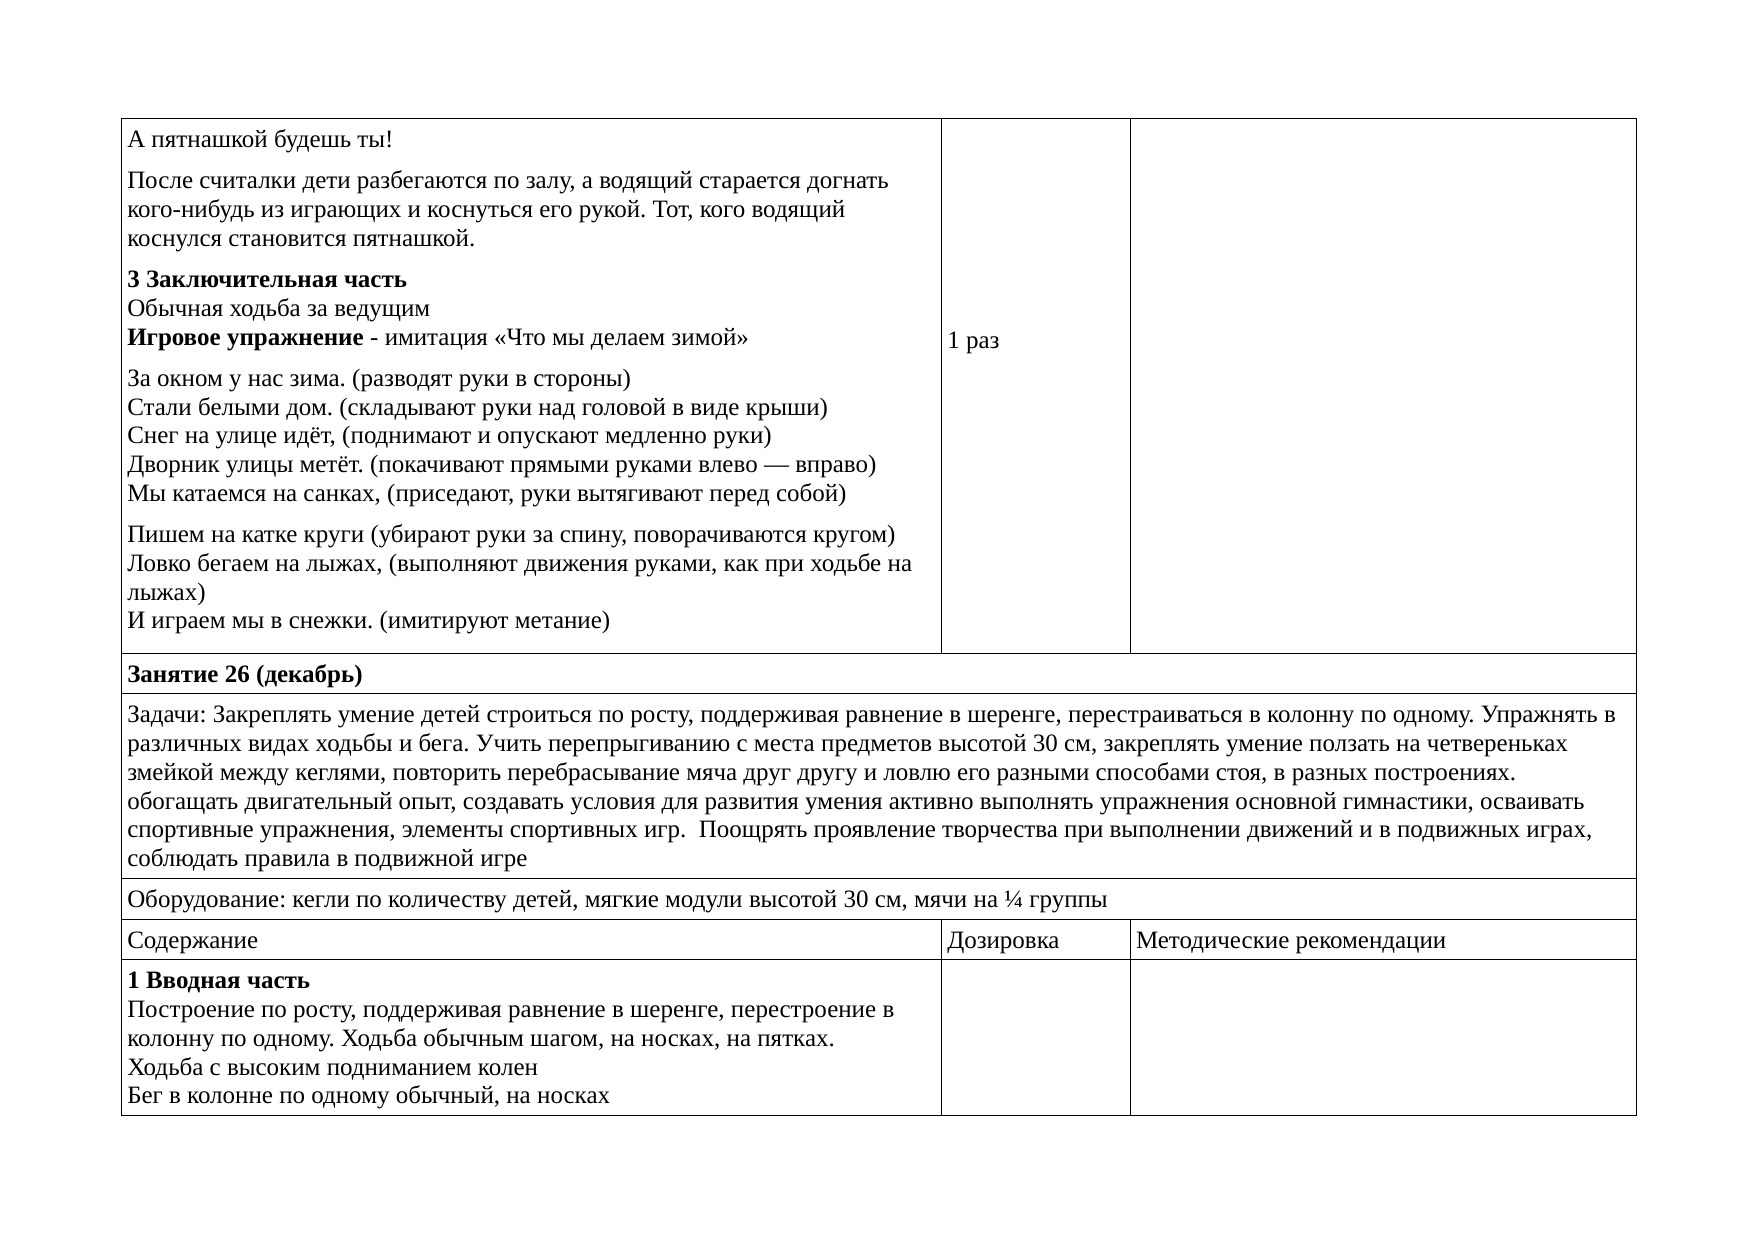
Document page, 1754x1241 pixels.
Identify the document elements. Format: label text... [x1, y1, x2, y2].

table_cell [1131, 960, 1636, 1115]
table_cell Дозировка [942, 920, 1130, 959]
table_cell [942, 960, 1130, 1115]
table_cell 1 Вводная часть Построение по росту, поддерживая равнение в шеренге, перестроение в колонну по одному. Ходьба обычным шагом, на носках, на пятках. Ходьба с высоким подниманием колен Бег в колонне по одному обычный, на носках [122, 960, 941, 1115]
table_cell Задачи: Закреплять умение детей строиться по росту, поддерживая равнение в шеренге, перестраиваться в колонну по одному. Упражнять в различных видах ходьбы и бега. Учить перепрыгиванию с места предметов высотой 30 см, закреплять умение ползать на четвереньках змейкой между кеглями, повторить перебрасывание мяча друг другу и ловлю его разными способами стоя, в разных построениях. обогащать двигательный опыт, создавать условия для развития умения активно выполнять упражнения основной гимнастики, осваивать спортивные упражнения, элементы спортивных игр. Поощрять проявление творчества при выполнении движений и в подвижных играх, соблюдать правила в подвижной игре [122, 694, 1636, 878]
table_cell А пятнашкой будешь ты! После считалки дети разбегаются по залу, а водящий старается догнать кого-нибудь из играющих и коснуться его рукой. Тот, кого водящий коснулся становится пятнашкой. 3 Заключительная часть Обычная ходьба за ведущим Игровое упражнение - имитация «Что мы делаем зимой» За окном у нас зима. (разводят руки в стороны) Стали белыми дом. (складывают руки над головой в виде крыши) Снег на улице идёт, (поднимают и опускают медленно руки) Дворник улицы метёт. (покачивают прямыми руками влево — вправо) Мы катаемся на санках, (приседают, руки вытягивают перед собой) Пишем на катке круги (убирают руки за спину, поворачиваются кругом) Ловко бегаем на лыжах, (выполняют движения руками, как при ходьбе на лыжах) И играем мы в снежки. (имитируют метание) [122, 119, 941, 653]
table_cell Методические рекомендации [1131, 920, 1636, 959]
table_cell Оборудование: кегли по количеству детей, мягкие модули высотой 30 см, мячи на ¼ группы [122, 879, 1636, 918]
table_cell Занятие 26 (декабрь) [122, 654, 1636, 693]
table_cell Содержание [122, 920, 941, 959]
table_cell 1 раз [942, 119, 1130, 653]
table_cell [1131, 119, 1636, 653]
